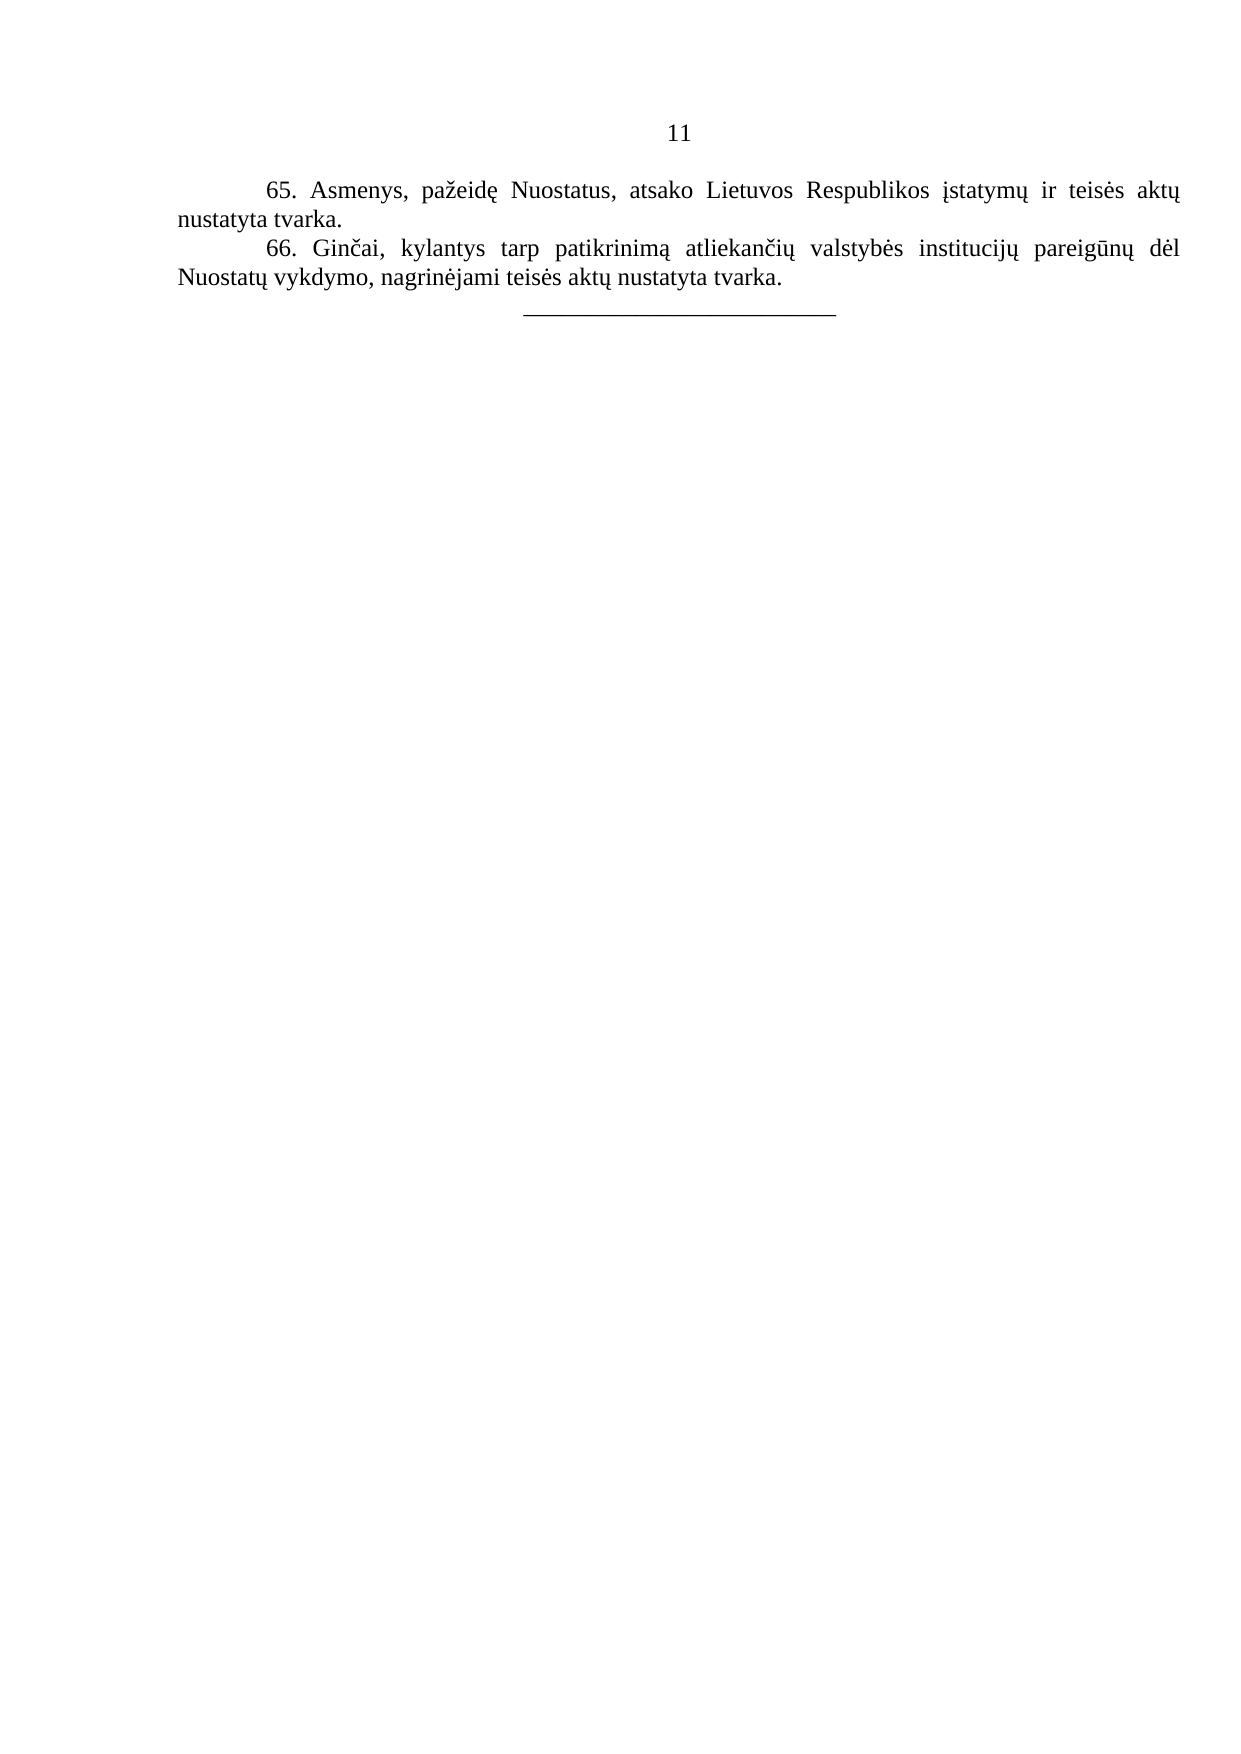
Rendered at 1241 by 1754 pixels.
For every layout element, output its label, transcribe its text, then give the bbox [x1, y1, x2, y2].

text 66. Ginčai, kylantys tarp patikrinimą atliekančių valstybės institucijų pareigūnų dėl Nuostatų vykdymo, nagrinėjami teisės aktų nustatyta tvarka. [177, 233, 1181, 291]
text 65. Asmenys, pažeidę Nuostatus, atsako Lietuvos Respublikos įstatymų ir teisės aktų nustatyta tvarka. [177, 176, 1181, 233]
text _________________________ [177, 291, 1182, 319]
